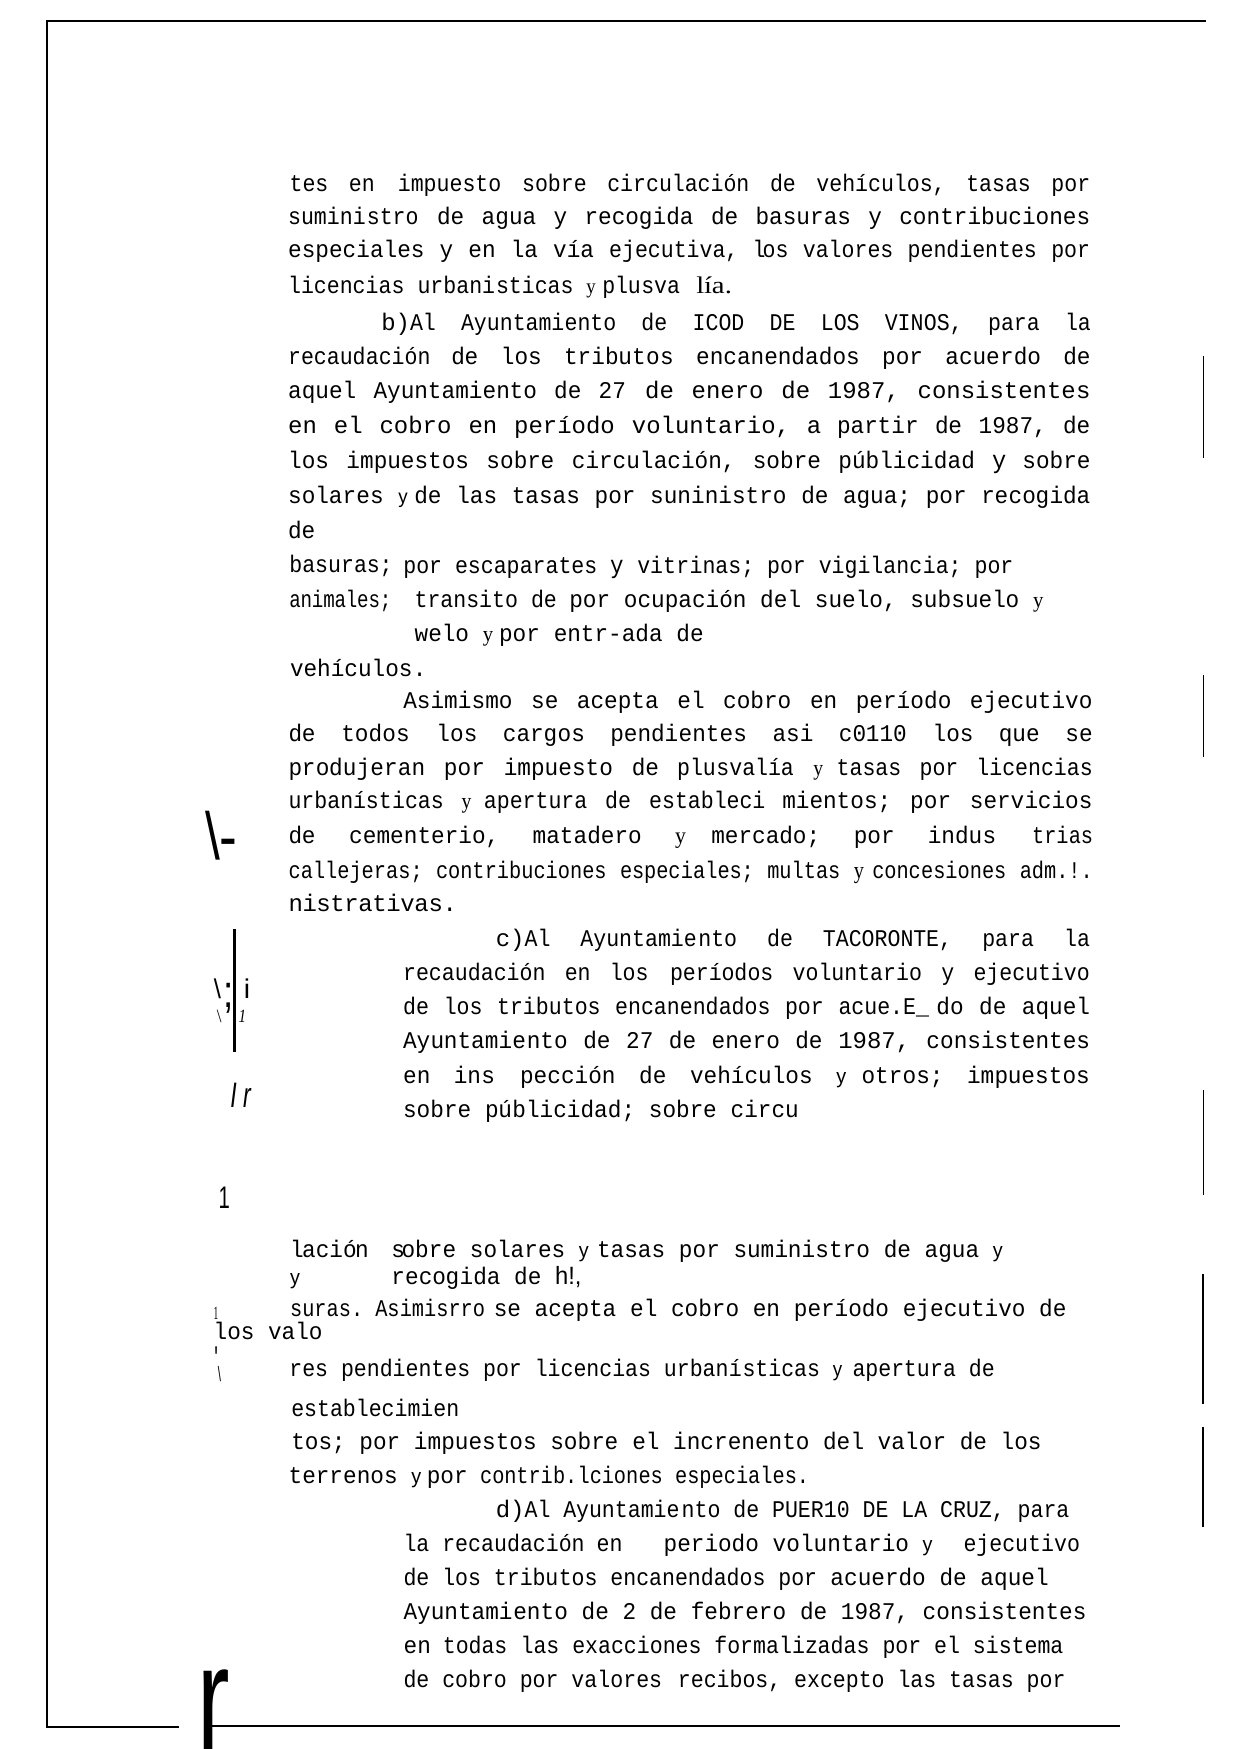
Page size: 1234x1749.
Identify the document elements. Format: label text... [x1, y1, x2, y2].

text basuras; animales; [289, 553, 395, 614]
list Al Ayuntamiento de PUER10 DE LA CRUZ, para la recaudación en periodo voluntario y ejecutivo de los tributos encanendados por acuerdo de aquel Ayuntamiento de 2 de febrero de 1987, consistentes en todas las exacciones formalizadas por el sistema de cobro por valores­ recibos, excepto las tasas por [382, 1497, 1097, 1694]
text por escaparates y vitrinas; por vigilancia; por transito de por ocupación del suelo, subsuelo y welo y por entr-ada de [403, 553, 1087, 648]
text vehículos. [290, 655, 1108, 681]
text lación y [290, 1236, 380, 1290]
text sobre solares y tasas por suministro de agua y recogida de h!, [391, 1236, 1108, 1290]
text tos; por impuestos sobre el increnento del valor de los terrenos y por contrib.lciones especiales. [288, 1429, 1097, 1491]
text tes en impuesto sobre circulación de vehículos, tasas por suministro de agua y recogida de basuras y contribuciones especiales y en la vía ejecutiva, los valores pendientes por licencias urbanisticas y plusva­ lía. [288, 171, 1090, 301]
text 1 suras. Asimisrro se acepta el cobro en período ejecutivo de los valo­ [213, 1297, 1108, 1344]
text 1 [236, 1008, 252, 1026]
text Asimismo se acepta el cobro en período ejecutivo de todos los cargos pendientes asi c0110 los que se produjeran por impuesto de plusvalía y tasas por licencias urbanísticas y apertura de estableci­ mientos; por servicios de cementerio, matadero y mercado; por indus­ trias callejeras; contribuciones especiales; multas y concesiones adm.!. nistrativas. [288, 688, 1093, 919]
list Al Ayuntamiento de ICOD DE LOS VINOS, para la recaudación de los tributos encanendados por acuerdo de aquel Ayuntamiento de 27 de enero de 1987, consistentes en el cobro en período voluntario, a partir de 1987, de los impuestos sobre circulación, sobre públicidad y sobre solares y de las tasas por suninistro de agua; por recogida de [266, 310, 1091, 545]
text rI r 1 [196, 1026, 252, 1229]
text \- ; [205, 783, 252, 974]
subtitle \ i [236, 974, 252, 1004]
text \ [212, 1008, 233, 1026]
text '\ res pendientes por licencias urbanísticas y apertura de establecimien­ [214, 1344, 1108, 1424]
list Al Ayuntamiento de TACORONTE, para la recaudación en los períodos voluntario y ejecutivo de los tributos encanendados por acue.E_ do de aquel Ayuntamiento de 27 de enero de 1987, consistentes en ins­ pección de vehículos y otros; impuestos sobre públicidad; sobre circu­ [381, 926, 1090, 1124]
subtitle \ i [211, 974, 233, 1004]
